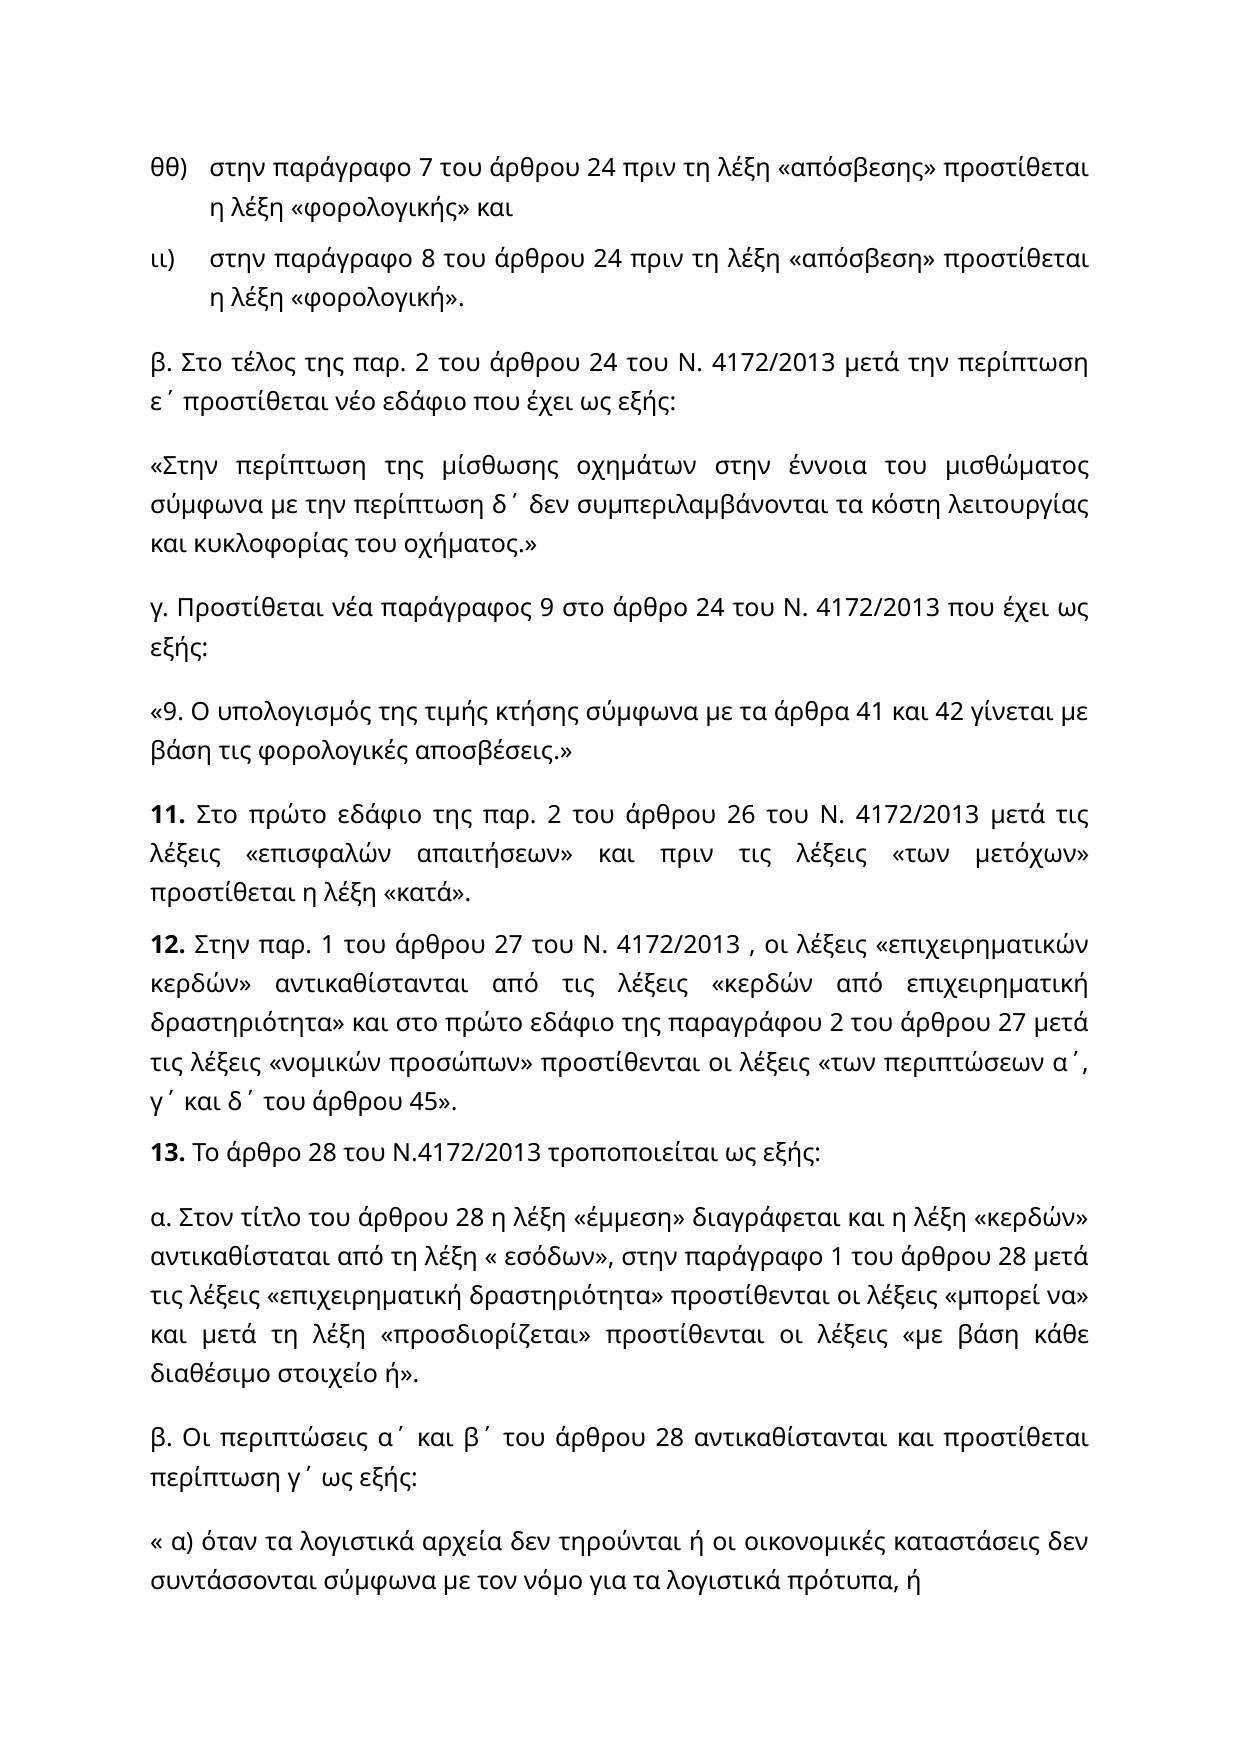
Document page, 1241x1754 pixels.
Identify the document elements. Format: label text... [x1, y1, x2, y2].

text « α) όταν τα λογιστικά αρχεία δεν τηρούνται ή οι οικονομικές καταστάσεις δεν συντάσσονται σύμφωνα με τον νόμο για τα λογιστικά πρότυπα, ή [150, 1523, 1090, 1597]
text γ. Προστίθεται νέα παράγραφος 9 στο άρθρο 24 του Ν. 4172/2013 που έχει ως εξής: [150, 590, 1090, 663]
text 12. Στην παρ. 1 του άρθρου 27 του Ν. 4172/2013 , οι λέξεις «επιχειρηματικών κερδών» αντικαθίστανται από τις λέξεις «κερδών από επιχειρηματική δραστηριότητα» και στο πρώτο εδάφιο της παραγράφου 2 του άρθρου 27 μετά τις λέξεις «νομικών προσώπων» προστίθενται οι λέξεις «των περιπτώσεων α΄, γ΄ και δ΄ του άρθρου 45». [150, 927, 1090, 1117]
list θθ) στην παράγραφο 7 του άρθρου 24 πριν τη λέξη «απόσβεσης» προστίθεται η λέξη «φορολογικής» και [150, 150, 1090, 223]
text α. Στον τίτλο του άρθρου 28 η λέξη «έμμεση» διαγράφεται και η λέξη «κερδών» αντικαθίσταται από τη λέξη « εσόδων», στην παράγραφο 1 του άρθρου 28 μετά τις λέξεις «επιχειρηματική δραστηριότητα» προστίθενται οι λέξεις «μπορεί να» και μετά τη λέξη «προσδιορίζεται» προστίθενται οι λέξεις «με βάση κάθε διαθέσιμο στοιχείο ή». [150, 1199, 1090, 1390]
text «9. Ο υπολογισμός της τιμής κτήσης σύμφωνα με τα άρθρα 41 και 42 γίνεται με βάση τις φορολογικές αποσβέσεις.» [150, 693, 1090, 767]
text «Στην περίπτωση της μίσθωσης οχημάτων στην έννοια του μισθώματος σύμφωνα με την περίπτωση δ΄ δεν συμπεριλαμβάνονται τα κόστη λειτουργίας και κυκλοφορίας του οχήματος.» [150, 447, 1090, 560]
text 11. Στο πρώτο εδάφιο της παρ. 2 του άρθρου 26 του Ν. 4172/2013 μετά τις λέξεις «επισφαλών απαιτήσεων» και πριν τις λέξεις «των μετόχων» προστίθεται η λέξη «κατά». [150, 797, 1090, 909]
text β. Στο τέλος της παρ. 2 του άρθρου 24 του Ν. 4172/2013 μετά την περίπτωση ε΄ προστίθεται νέο εδάφιο που έχει ως εξής: [150, 344, 1090, 417]
text β. Οι περιπτώσεις α΄ και β΄ του άρθρου 28 αντικαθίστανται και προστίθεται περίπτωση γ΄ ως εξής: [150, 1420, 1090, 1493]
list ιι) στην παράγραφο 8 του άρθρου 24 πριν τη λέξη «απόσβεση» προστίθεται η λέξη «φορολογική». [150, 241, 1090, 314]
text 13. Το άρθρο 28 του Ν.4172/2013 τροποποιείται ως εξής: [150, 1135, 1090, 1169]
